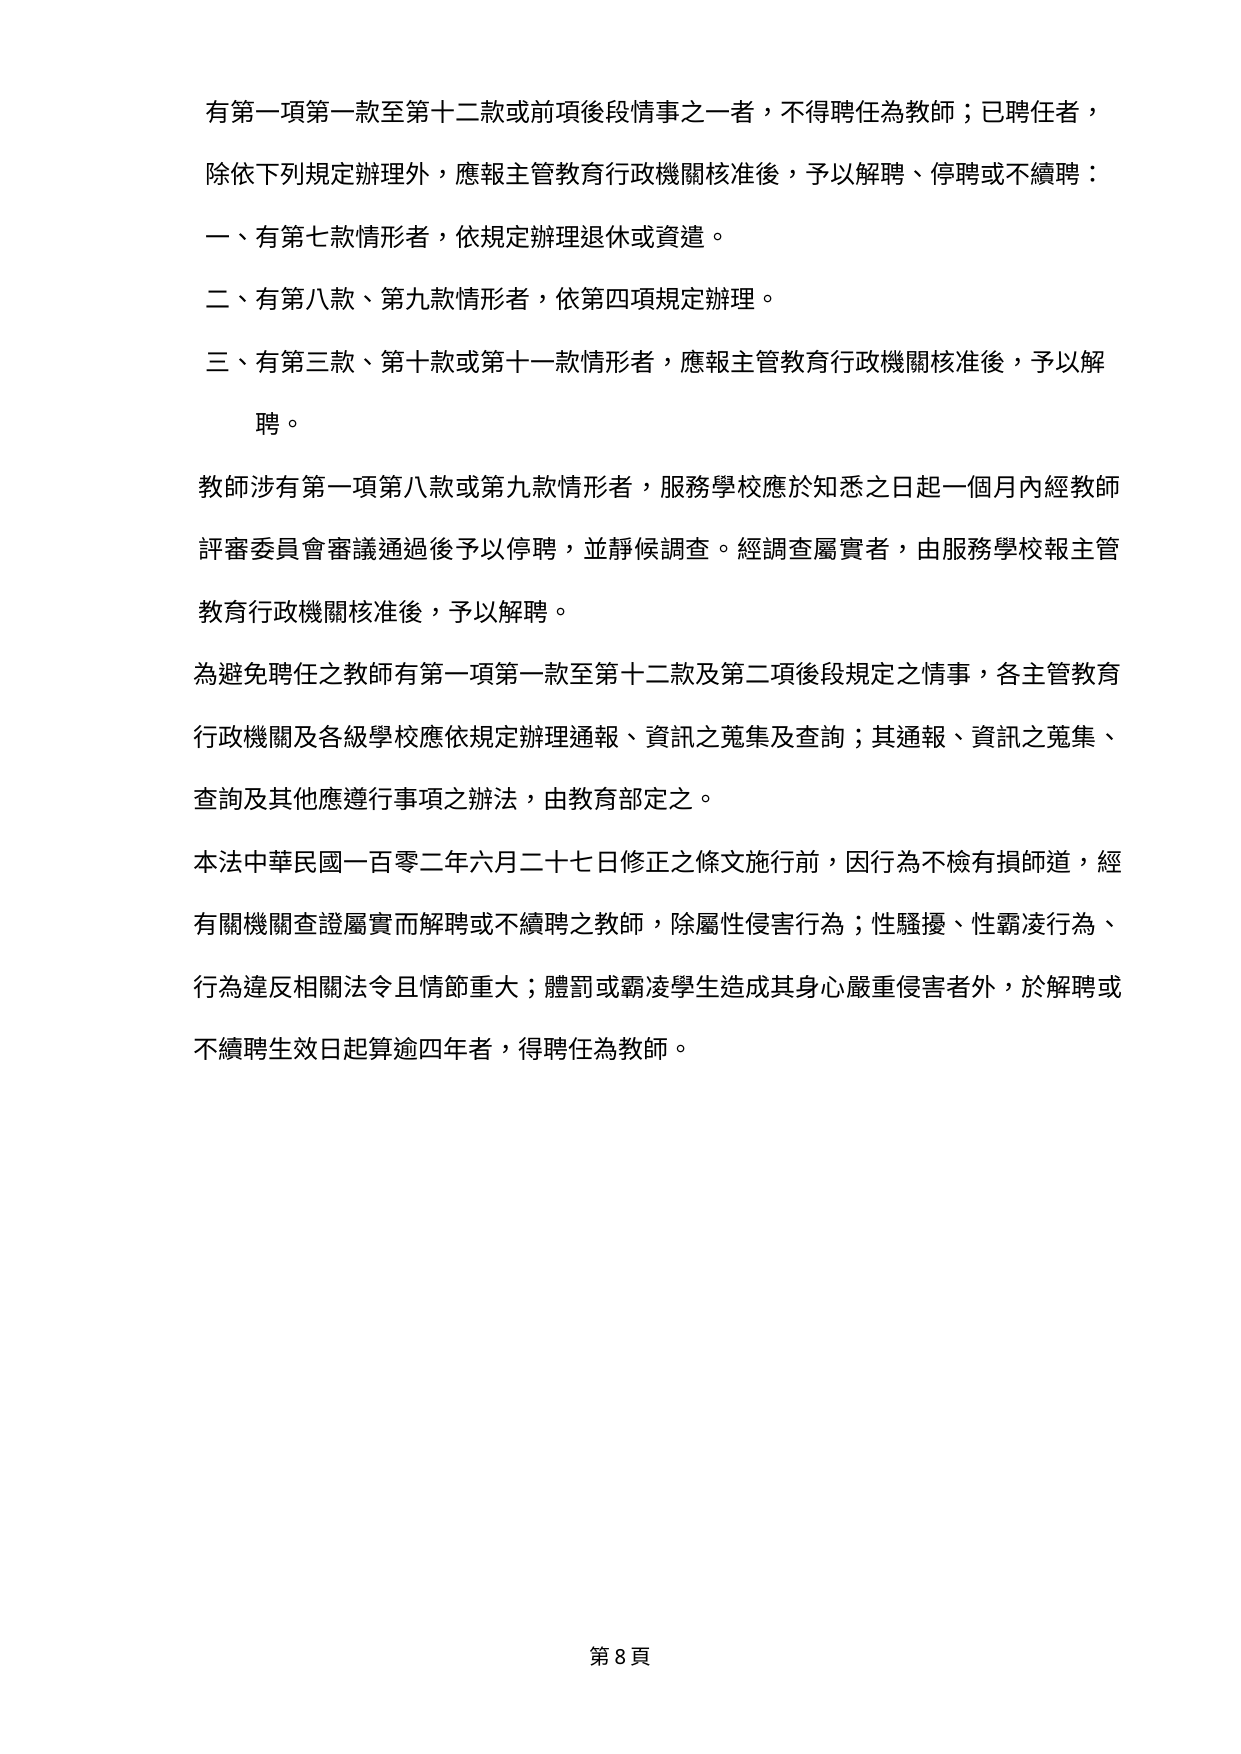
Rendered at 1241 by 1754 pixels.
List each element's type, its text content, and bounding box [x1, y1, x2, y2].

text 有第一項第一款至第十二款或前項後段情事之一者，不得聘任為教師；已聘任者，除依下列規定辦理外，應報主管教育行政機關核准後，予以解聘、停聘或不續聘： [206, 68, 1122, 193]
text 為避免聘任之教師有第一項第一款至第十二款及第二項後段規定之情事，各主管教育行政機關及各級學校應依規定辦理通報、資訊之蒐集及查詢；其通報、資訊之蒐集、查詢及其他應遵行事項之辦法，由教育部定之。 [193, 631, 1122, 818]
text 本法中華民國一百零二年六月二十七日修正之條文施行前，因行為不檢有損師道，經有關機關查證屬實而解聘或不續聘之教師，除屬性侵害行為；性騷擾、性霸凌行為、行為違反相關法令且情節重大；體罰或霸凌學生造成其身心嚴重侵害者外，於解聘或不續聘生效日起算逾四年者，得聘任為教師。 [193, 818, 1122, 1068]
text 一、有第七款情形者，依規定辦理退休或資遣。 [118, 193, 1122, 256]
text 三、有第三款、第十款或第十一款情形者，應報主管教育行政機關核准後，予以解聘。 [206, 318, 1122, 443]
text 二、有第八款、第九款情形者，依第四項規定辦理。 [118, 256, 1122, 318]
text 教師涉有第一項第八款或第九款情形者，服務學校應於知悉之日起一個月內經教師評審委員會審議通過後予以停聘，並靜候調查。經調查屬實者，由服務學校報主管教育行政機關核准後，予以解聘。 [199, 443, 1122, 631]
